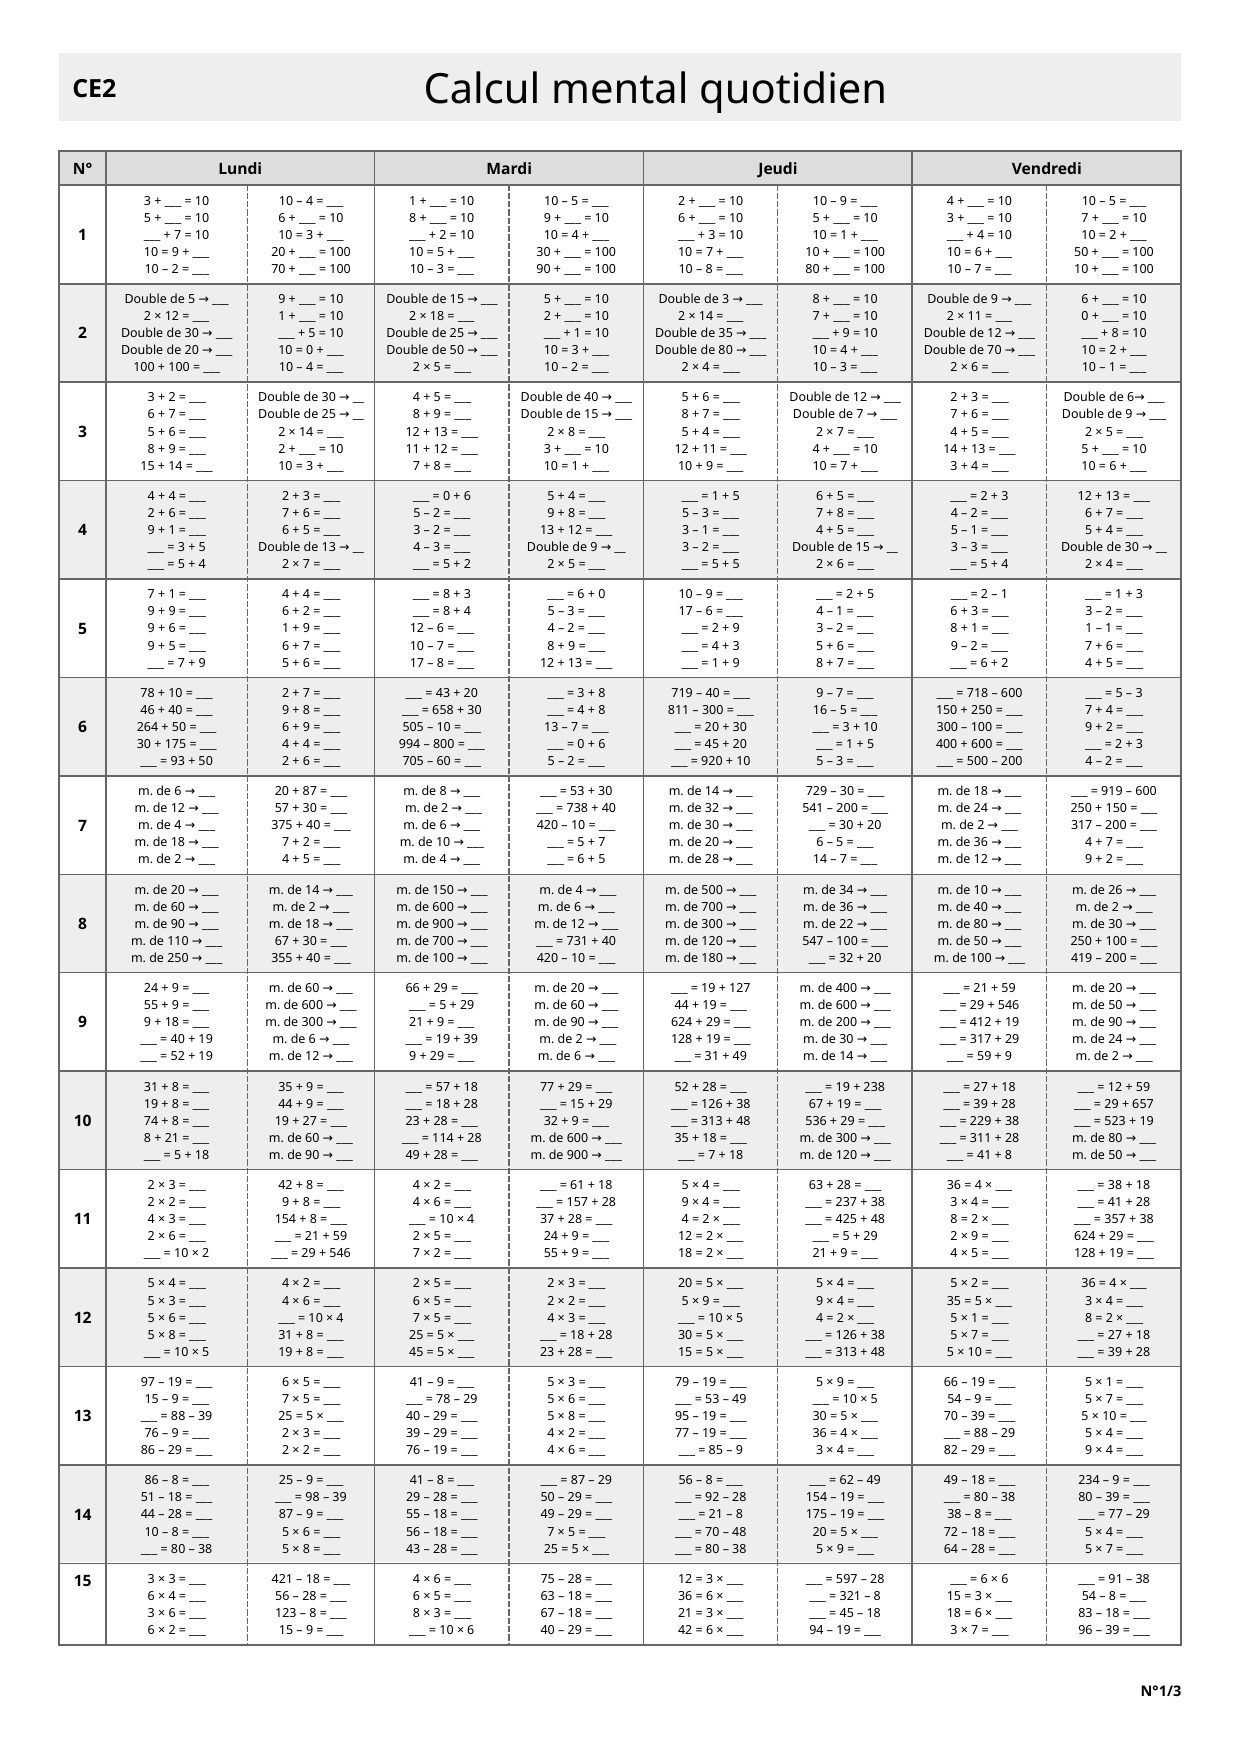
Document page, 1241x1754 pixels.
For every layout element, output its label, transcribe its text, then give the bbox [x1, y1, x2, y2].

table_cell m. de 4 → ___ m. de 6 → ___ m. de 12 → ___ ___ = 731 + 40 420 – 10 = ___ [509, 875, 643, 972]
table_header N° [60, 152, 105, 184]
table_cell 3 [60, 383, 105, 480]
table_cell Double de 15 → ___ 2 × 18 = ___ Double de 25 → ___ Double de 50 → ___ 2 × 5 = ___ [375, 285, 509, 381]
table_cell ___ = 6 × 6 15 = 3 × ___ 18 = 6 × ___ 3 × 7 = ___ [913, 1564, 1046, 1644]
table_cell 11 [60, 1170, 105, 1267]
table_cell 86 – 8 = ___ 51 – 18 = ___ 44 – 28 = ___ 10 – 8 = ___ ___ = 80 – 38 [107, 1466, 247, 1562]
table_cell 25 – 9 = ___ ___ = 98 – 39 87 – 9 = ___ 5 × 6 = ___ 5 × 8 = ___ [247, 1466, 374, 1562]
table_cell ___ = 62 – 49 154 – 19 = ___ 175 – 19 = ___ 20 = 5 × ___ 5 × 9 = ___ [778, 1466, 911, 1562]
table_cell 97 – 19 = ___ 15 – 9 = ___ ___ = 88 – 39 76 – 9 = ___ 86 – 29 = ___ [107, 1367, 247, 1464]
table_cell m. de 500 → ___ m. de 700 → ___ m. de 300 → ___ m. de 120 → ___ m. de 180 → ___ [644, 875, 778, 972]
table_cell 9 – 7 = ___ 16 – 5 = ___ ___ = 3 + 10 ___ = 1 + 5 5 – 3 = ___ [778, 678, 911, 775]
table_cell 24 + 9 = ___ 55 + 9 = ___ 9 + 18 = ___ ___ = 40 + 19 ___ = 52 + 19 [107, 973, 247, 1070]
table_cell 4 + 5 = ___ 8 + 9 = ___ 12 + 13 = ___ 11 + 12 = ___ 7 + 8 = ___ [375, 383, 509, 480]
table_header CE2 [59, 53, 129, 121]
table_cell 12 = 3 × ___ 36 = 6 × ___ 21 = 3 × ___ 42 = 6 × ___ [644, 1564, 778, 1644]
table_cell 63 + 28 = ___ ___ = 237 + 38 ___ = 425 + 48 ___ = 5 + 29 21 + 9 = ___ [778, 1170, 911, 1267]
table_cell ___ = 0 + 6 5 – 2 = ___ 3 – 2 = ___ 4 – 3 = ___ ___ = 5 + 2 [375, 481, 509, 578]
table_cell ___ = 2 + 5 4 – 1 = ___ 3 – 2 = ___ 5 + 6 = ___ 8 + 7 = ___ [778, 580, 911, 677]
table_cell 4 × 2 = ___ 4 × 6 = ___ ___ = 10 × 4 31 + 8 = ___ 19 + 8 = ___ [247, 1269, 374, 1366]
table_cell m. de 26 → ___ m. de 2 → ___ m. de 30 → ___ 250 + 100 = ___ 419 – 200 = ___ [1046, 875, 1180, 972]
table_cell 42 + 8 = ___ 9 + 8 = ___ 154 + 8 = ___ ___ = 21 + 59 ___ = 29 + 546 [247, 1170, 374, 1267]
table_cell 5 × 1 = ___ 5 × 7 = ___ 5 × 10 = ___ 5 × 4 = ___ 9 × 4 = ___ [1046, 1367, 1180, 1464]
table_cell 75 – 28 = ___ 63 – 18 = ___ 67 – 18 = ___ 40 – 29 = ___ [509, 1564, 643, 1644]
table_cell ___ = 12 + 59 ___ = 29 + 657 ___ = 523 + 19 m. de 80 → ___ m. de 50 → ___ [1046, 1072, 1180, 1169]
table_cell m. de 6 → ___ m. de 12 → ___ m. de 4 → ___ m. de 18 → ___ m. de 2 → ___ [107, 777, 247, 873]
table_cell 10 [60, 1072, 105, 1169]
table_cell 8 [60, 875, 105, 972]
table_cell 49 – 18 = ___ ___ = 80 – 38 38 – 8 = ___ 72 – 18 = ___ 64 – 28 = ___ [913, 1466, 1046, 1562]
table_cell 12 [60, 1269, 105, 1366]
table_cell Double de 6→ ___ Double de 9 → ___ 2 × 5 = ___ 5 + ___ = 10 10 = 6 + ___ [1046, 383, 1180, 480]
table_cell m. de 14 → ___ m. de 32 → ___ m. de 30 → ___ m. de 20 → ___ m. de 28 → ___ [644, 777, 778, 873]
table_cell 2 × 3 = ___ 2 × 2 = ___ 4 × 3 = ___ 2 × 6 = ___ ___ = 10 × 2 [107, 1170, 247, 1267]
table_cell Double de 9 → ___ 2 × 11 = ___ Double de 12 → ___ Double de 70 → ___ 2 × 6 = ___ [913, 285, 1046, 381]
table_cell ___ = 597 – 28 ___ = 321 – 8 ___ = 45 – 18 94 – 19 = ___ [778, 1564, 911, 1644]
table_cell 4 [60, 481, 105, 578]
table_cell 7 + 1 = ___ 9 + 9 = ___ 9 + 6 = ___ 9 + 5 = ___ ___ = 7 + 9 [107, 580, 247, 677]
table_cell ___ = 5 – 3 7 + 4 = ___ 9 + 2 = ___ ___ = 2 + 3 4 – 2 = ___ [1046, 678, 1180, 775]
table_cell 66 + 29 = ___ ___ = 5 + 29 21 + 9 = ___ ___ = 19 + 39 9 + 29 = ___ [375, 973, 509, 1070]
table_cell 2 × 5 = ___ 6 × 5 = ___ 7 × 5 = ___ 25 = 5 × ___ 45 = 5 × ___ [375, 1269, 509, 1366]
table_cell 1 + ___ = 10 8 + ___ = 10 ___ + 2 = 10 10 = 5 + ___ 10 – 3 = ___ [375, 186, 509, 283]
table_cell 6 [60, 678, 105, 775]
table_cell 5 × 2 = ___ 35 = 5 × ___ 5 × 1 = ___ 5 × 7 = ___ 5 × 10 = ___ [913, 1269, 1046, 1366]
table_cell 6 + ___ = 10 0 + ___ = 10 ___ + 8 = 10 10 = 2 + ___ 10 – 1 = ___ [1046, 285, 1180, 381]
table_cell ___ = 87 – 29 50 – 29 = ___ 49 – 29 = ___ 7 × 5 = ___ 25 = 5 × ___ [509, 1466, 643, 1562]
table_cell 52 + 28 = ___ ___ = 126 + 38 ___ = 313 + 48 35 + 18 = ___ ___ = 7 + 18 [644, 1072, 778, 1169]
table_cell 4 + 4 = ___ 2 + 6 = ___ 9 + 1 = ___ ___ = 3 + 5 ___ = 5 + 4 [107, 481, 247, 578]
table_cell 1 [60, 186, 105, 283]
table_cell ___ = 19 + 238 67 + 19 = ___ 536 + 29 = ___ m. de 300 → ___ m. de 120 → ___ [778, 1072, 911, 1169]
table_cell ___ = 2 + 3 4 – 2 = ___ 5 – 1 = ___ 3 – 3 = ___ ___ = 5 + 4 [913, 481, 1046, 578]
table_cell ___ = 61 + 18 ___ = 157 + 28 37 + 28 = ___ 24 + 9 = ___ 55 + 9 = ___ [509, 1170, 643, 1267]
table_cell 31 + 8 = ___ 19 + 8 = ___ 74 + 8 = ___ 8 + 21 = ___ ___ = 5 + 18 [107, 1072, 247, 1169]
table_cell 13 [60, 1367, 105, 1464]
table_cell Double de 40 → ___ Double de 15 → ___ 2 × 8 = ___ 3 + ___ = 10 10 = 1 + ___ [509, 383, 643, 480]
table_cell ___ = 53 + 30 ___ = 738 + 40 420 – 10 = ___ ___ = 5 + 7 ___ = 6 + 5 [509, 777, 643, 873]
table_cell m. de 20 → ___ m. de 60 → ___ m. de 90 → ___ m. de 110 → ___ m. de 250 → ___ [107, 875, 247, 972]
table_cell 5 + 6 = ___ 8 + 7 = ___ 5 + 4 = ___ 12 + 11 = ___ 10 + 9 = ___ [644, 383, 778, 480]
table_cell 5 + 4 = ___ 9 + 8 = ___ 13 + 12 = ___ Double de 9 → __ 2 × 5 = ___ [509, 481, 643, 578]
table_cell 79 – 19 = ___ ___ = 53 – 49 95 – 19 = ___ 77 – 19 = ___ ___ = 85 – 9 [644, 1367, 778, 1464]
table_cell 15 [60, 1564, 105, 1644]
table_cell 4 + 4 = ___ 6 + 2 = ___ 1 + 9 = ___ 6 + 7 = ___ 5 + 6 = ___ [247, 580, 374, 677]
table_cell ___ = 2 – 1 6 + 3 = ___ 8 + 1 = ___ 9 – 2 = ___ ___ = 6 + 2 [913, 580, 1046, 677]
table_cell 41 – 9 = ___ ___ = 78 – 29 40 – 29 = ___ 39 – 29 = ___ 76 – 19 = ___ [375, 1367, 509, 1464]
table_cell 6 + 5 = ___ 7 + 8 = ___ 4 + 5 = ___ Double de 15 → __ 2 × 6 = ___ [778, 481, 911, 578]
table_cell ___ = 38 + 18 ___ = 41 + 28 ___ = 357 + 38 624 + 29 = ___ 128 + 19 = ___ [1046, 1170, 1180, 1267]
table_cell 6 × 5 = ___ 7 × 5 = ___ 25 = 5 × ___ 2 × 3 = ___ 2 × 2 = ___ [247, 1367, 374, 1464]
table_cell 2 + 3 = ___ 7 + 6 = ___ 4 + 5 = ___ 14 + 13 = ___ 3 + 4 = ___ [913, 383, 1046, 480]
table_cell Double de 30 → __ Double de 25 → __ 2 × 14 = ___ 2 + ___ = 10 10 = 3 + ___ [247, 383, 374, 480]
table_cell 5 + ___ = 10 2 + ___ = 10 ___ + 1 = 10 10 = 3 + ___ 10 – 2 = ___ [509, 285, 643, 381]
table_cell 5 [60, 580, 105, 677]
table_cell 10 – 5 = ___ 7 + ___ = 10 10 = 2 + ___ 50 + ___ = 100 10 + ___ = 100 [1046, 186, 1180, 283]
table_cell 5 × 9 = ___ ___ = 10 × 5 30 = 5 × ___ 36 = 4 × ___ 3 × 4 = ___ [778, 1367, 911, 1464]
table_cell 66 – 19 = ___ 54 – 9 = ___ 70 – 39 = ___ ___ = 88 – 29 82 – 29 = ___ [913, 1367, 1046, 1464]
table_cell m. de 60 → ___ m. de 600 → ___ m. de 300 → ___ m. de 6 → ___ m. de 12 → ___ [247, 973, 374, 1070]
table_cell 2 [60, 285, 105, 381]
table_header Lundi [107, 152, 374, 184]
table_cell 4 + ___ = 10 3 + ___ = 10 ___ + 4 = 10 10 = 6 + ___ 10 – 7 = ___ [913, 186, 1046, 283]
table_cell 41 – 8 = ___ 29 – 28 = ___ 55 – 18 = ___ 56 – 18 = ___ 43 – 28 = ___ [375, 1466, 509, 1562]
table_cell 10 – 9 = ___ 5 + ___ = 10 10 = 1 + ___ 10 + ___ = 100 80 + ___ = 100 [778, 186, 911, 283]
table_cell ___ = 19 + 127 44 + 19 = ___ 624 + 29 = ___ 128 + 19 = ___ ___ = 31 + 49 [644, 973, 778, 1070]
table_cell 5 × 4 = ___ 5 × 3 = ___ 5 × 6 = ___ 5 × 8 = ___ ___ = 10 × 5 [107, 1269, 247, 1366]
table_cell m. de 20 → ___ m. de 60 → ___ m. de 90 → ___ m. de 2 → ___ m. de 6 → ___ [509, 973, 643, 1070]
table_cell 4 × 6 = ___ 6 × 5 = ___ 8 × 3 = ___ ___ = 10 × 6 [375, 1564, 509, 1644]
table_cell 78 + 10 = ___ 46 + 40 = ___ 264 + 50 = ___ 30 + 175 = ___ ___ = 93 + 50 [107, 678, 247, 775]
table_cell 3 + ___ = 10 5 + ___ = 10 ___ + 7 = 10 10 = 9 + ___ 10 – 2 = ___ [107, 186, 247, 283]
table_header Mardi [375, 152, 643, 184]
table_cell 10 – 5 = ___ 9 + ___ = 10 10 = 4 + ___ 30 + ___ = 100 90 + ___ = 100 [509, 186, 643, 283]
table_cell 14 [60, 1466, 105, 1562]
table_cell ___ = 1 + 3 3 – 2 = ___ 1 – 1 = ___ 7 + 6 = ___ 4 + 5 = ___ [1046, 580, 1180, 677]
table_cell 3 + 2 = ___ 6 + 7 = ___ 5 + 6 = ___ 8 + 9 = ___ 15 + 14 = ___ [107, 383, 247, 480]
table_cell 5 × 4 = ___ 9 × 4 = ___ 4 = 2 × ___ 12 = 2 × ___ 18 = 2 × ___ [644, 1170, 778, 1267]
table_cell 20 + 87 = ___ 57 + 30 = ___ 375 + 40 = ___ 7 + 2 = ___ 4 + 5 = ___ [247, 777, 374, 873]
table_cell ___ = 43 + 20 ___ = 658 + 30 505 – 10 = ___ 994 – 800 = ___ 705 – 60 = ___ [375, 678, 509, 775]
table_cell ___ = 91 – 38 54 – 8 = ___ 83 – 18 = ___ 96 – 39 = ___ [1046, 1564, 1180, 1644]
table_cell 3 × 3 = ___ 6 × 4 = ___ 3 × 6 = ___ 6 × 2 = ___ [107, 1564, 247, 1644]
table_cell Double de 5 → ___ 2 × 12 = ___ Double de 30 → ___ Double de 20 → ___ 100 + 100 = ___ [107, 285, 247, 381]
table_cell ___ = 21 + 59 ___ = 29 + 546 ___ = 412 + 19 ___ = 317 + 29 ___ = 59 + 9 [913, 973, 1046, 1070]
table_cell 10 – 4 = ___ 6 + ___ = 10 10 = 3 + ___ 20 + ___ = 100 70 + ___ = 100 [247, 186, 374, 283]
table_cell 12 + 13 = ___ 6 + 7 = ___ 5 + 4 = ___ Double de 30 → __ 2 × 4 = ___ [1046, 481, 1180, 578]
table_cell ___ = 57 + 18 ___ = 18 + 28 23 + 28 = ___ ___ = 114 + 28 49 + 28 = ___ [375, 1072, 509, 1169]
table_cell 35 + 9 = ___ 44 + 9 = ___ 19 + 27 = ___ m. de 60 → ___ m. de 90 → ___ [247, 1072, 374, 1169]
table_cell ___ = 919 – 600 250 + 150 = ___ 317 – 200 = ___ 4 + 7 = ___ 9 + 2 = ___ [1046, 777, 1180, 873]
table_cell ___ = 718 – 600 150 + 250 = ___ 300 – 100 = ___ 400 + 600 = ___ ___ = 500 – 200 [913, 678, 1046, 775]
table_cell ___ = 3 + 8 ___ = 4 + 8 13 – 7 = ___ ___ = 0 + 6 5 – 2 = ___ [509, 678, 643, 775]
table_cell 36 = 4 × ___ 3 × 4 = ___ 8 = 2 × ___ 2 × 9 = ___ 4 × 5 = ___ [913, 1170, 1046, 1267]
table_cell 10 – 9 = ___ 17 – 6 = ___ ___ = 2 + 9 ___ = 4 + 3 ___ = 1 + 9 [644, 580, 778, 677]
table_cell 2 + ___ = 10 6 + ___ = 10 ___ + 3 = 10 10 = 7 + ___ 10 – 8 = ___ [644, 186, 778, 283]
table_cell m. de 14 → ___ m. de 2 → ___ m. de 18 → ___ 67 + 30 = ___ 355 + 40 = ___ [247, 875, 374, 972]
table_cell ___ = 6 + 0 5 – 3 = ___ 4 – 2 = ___ 8 + 9 = ___ 12 + 13 = ___ [509, 580, 643, 677]
table_cell 5 × 3 = ___ 5 × 6 = ___ 5 × 8 = ___ 4 × 2 = ___ 4 × 6 = ___ [509, 1367, 643, 1464]
table_cell 729 – 30 = ___ 541 – 200 = ___ ___ = 30 + 20 6 – 5 = ___ 14 – 7 = ___ [778, 777, 911, 873]
table_cell 234 – 9 = ___ 80 – 39 = ___ ___ = 77 – 29 5 × 4 = ___ 5 × 7 = ___ [1046, 1466, 1180, 1562]
table_cell 719 – 40 = ___ 811 – 300 = ___ ___ = 20 + 30 ___ = 45 + 20 ___ = 920 + 10 [644, 678, 778, 775]
table_cell ___ = 1 + 5 5 – 3 = ___ 3 – 1 = ___ 3 – 2 = ___ ___ = 5 + 5 [644, 481, 778, 578]
table_header Calcul mental quotidien [129, 53, 1181, 121]
table_cell 20 = 5 × ___ 5 × 9 = ___ ___ = 10 × 5 30 = 5 × ___ 15 = 5 × ___ [644, 1269, 778, 1366]
table_cell ___ = 27 + 18 ___ = 39 + 28 ___ = 229 + 38 ___ = 311 + 28 ___ = 41 + 8 [913, 1072, 1046, 1169]
table_cell 2 × 3 = ___ 2 × 2 = ___ 4 × 3 = ___ ___ = 18 + 28 23 + 28 = ___ [509, 1269, 643, 1366]
table_cell 7 [60, 777, 105, 873]
table_cell 8 + ___ = 10 7 + ___ = 10 ___ + 9 = 10 10 = 4 + ___ 10 – 3 = ___ [778, 285, 911, 381]
table_cell m. de 20 → ___ m. de 50 → ___ m. de 90 → ___ m. de 24 → ___ m. de 2 → ___ [1046, 973, 1180, 1070]
table_cell 9 [60, 973, 105, 1070]
table_cell m. de 10 → ___ m. de 40 → ___ m. de 80 → ___ m. de 50 → ___ m. de 100 → ___ [913, 875, 1046, 972]
table_cell 56 – 8 = ___ ___ = 92 – 28 ___ = 21 – 8 ___ = 70 – 48 ___ = 80 – 38 [644, 1466, 778, 1562]
table_cell m. de 18 → ___ m. de 24 → ___ m. de 2 → ___ m. de 36 → ___ m. de 12 → ___ [913, 777, 1046, 873]
table_cell ___ = 8 + 3 ___ = 8 + 4 12 – 6 = ___ 10 – 7 = ___ 17 – 8 = ___ [375, 580, 509, 677]
table_cell 2 + 3 = ___ 7 + 6 = ___ 6 + 5 = ___ Double de 13 → __ 2 × 7 = ___ [247, 481, 374, 578]
table_cell Double de 3 → ___ 2 × 14 = ___ Double de 35 → ___ Double de 80 → ___ 2 × 4 = ___ [644, 285, 778, 381]
table_cell 2 + 7 = ___ 9 + 8 = ___ 6 + 9 = ___ 4 + 4 = ___ 2 + 6 = ___ [247, 678, 374, 775]
table_cell 77 + 29 = ___ ___ = 15 + 29 32 + 9 = ___ m. de 600 → ___ m. de 900 → ___ [509, 1072, 643, 1169]
table_cell Double de 12 → ___ Double de 7 → ___ 2 × 7 = ___ 4 + ___ = 10 10 = 7 + ___ [778, 383, 911, 480]
table_header Jeudi [644, 152, 911, 184]
table_cell m. de 34 → ___ m. de 36 → ___ m. de 22 → ___ 547 – 100 = ___ ___ = 32 + 20 [778, 875, 911, 972]
table_cell m. de 150 → ___ m. de 600 → ___ m. de 900 → ___ m. de 700 → ___ m. de 100 → ___ [375, 875, 509, 972]
table_header Vendredi [913, 152, 1180, 184]
table_cell 9 + ___ = 10 1 + ___ = 10 ___ + 5 = 10 10 = 0 + ___ 10 – 4 = ___ [247, 285, 374, 381]
table_cell 36 = 4 × ___ 3 × 4 = ___ 8 = 2 × ___ ___ = 27 + 18 ___ = 39 + 28 [1046, 1269, 1180, 1366]
table_cell 421 – 18 = ___ 56 – 28 = ___ 123 – 8 = ___ 15 – 9 = ___ [247, 1564, 374, 1644]
table_cell 4 × 2 = ___ 4 × 6 = ___ ___ = 10 × 4 2 × 5 = ___ 7 × 2 = ___ [375, 1170, 509, 1267]
table_cell 5 × 4 = ___ 9 × 4 = ___ 4 = 2 × ___ ___ = 126 + 38 ___ = 313 + 48 [778, 1269, 911, 1366]
table_cell m. de 400 → ___ m. de 600 → ___ m. de 200 → ___ m. de 30 → ___ m. de 14 → ___ [778, 973, 911, 1070]
table_cell m. de 8 → ___ m. de 2 → ___ m. de 6 → ___ m. de 10 → ___ m. de 4 → ___ [375, 777, 509, 873]
